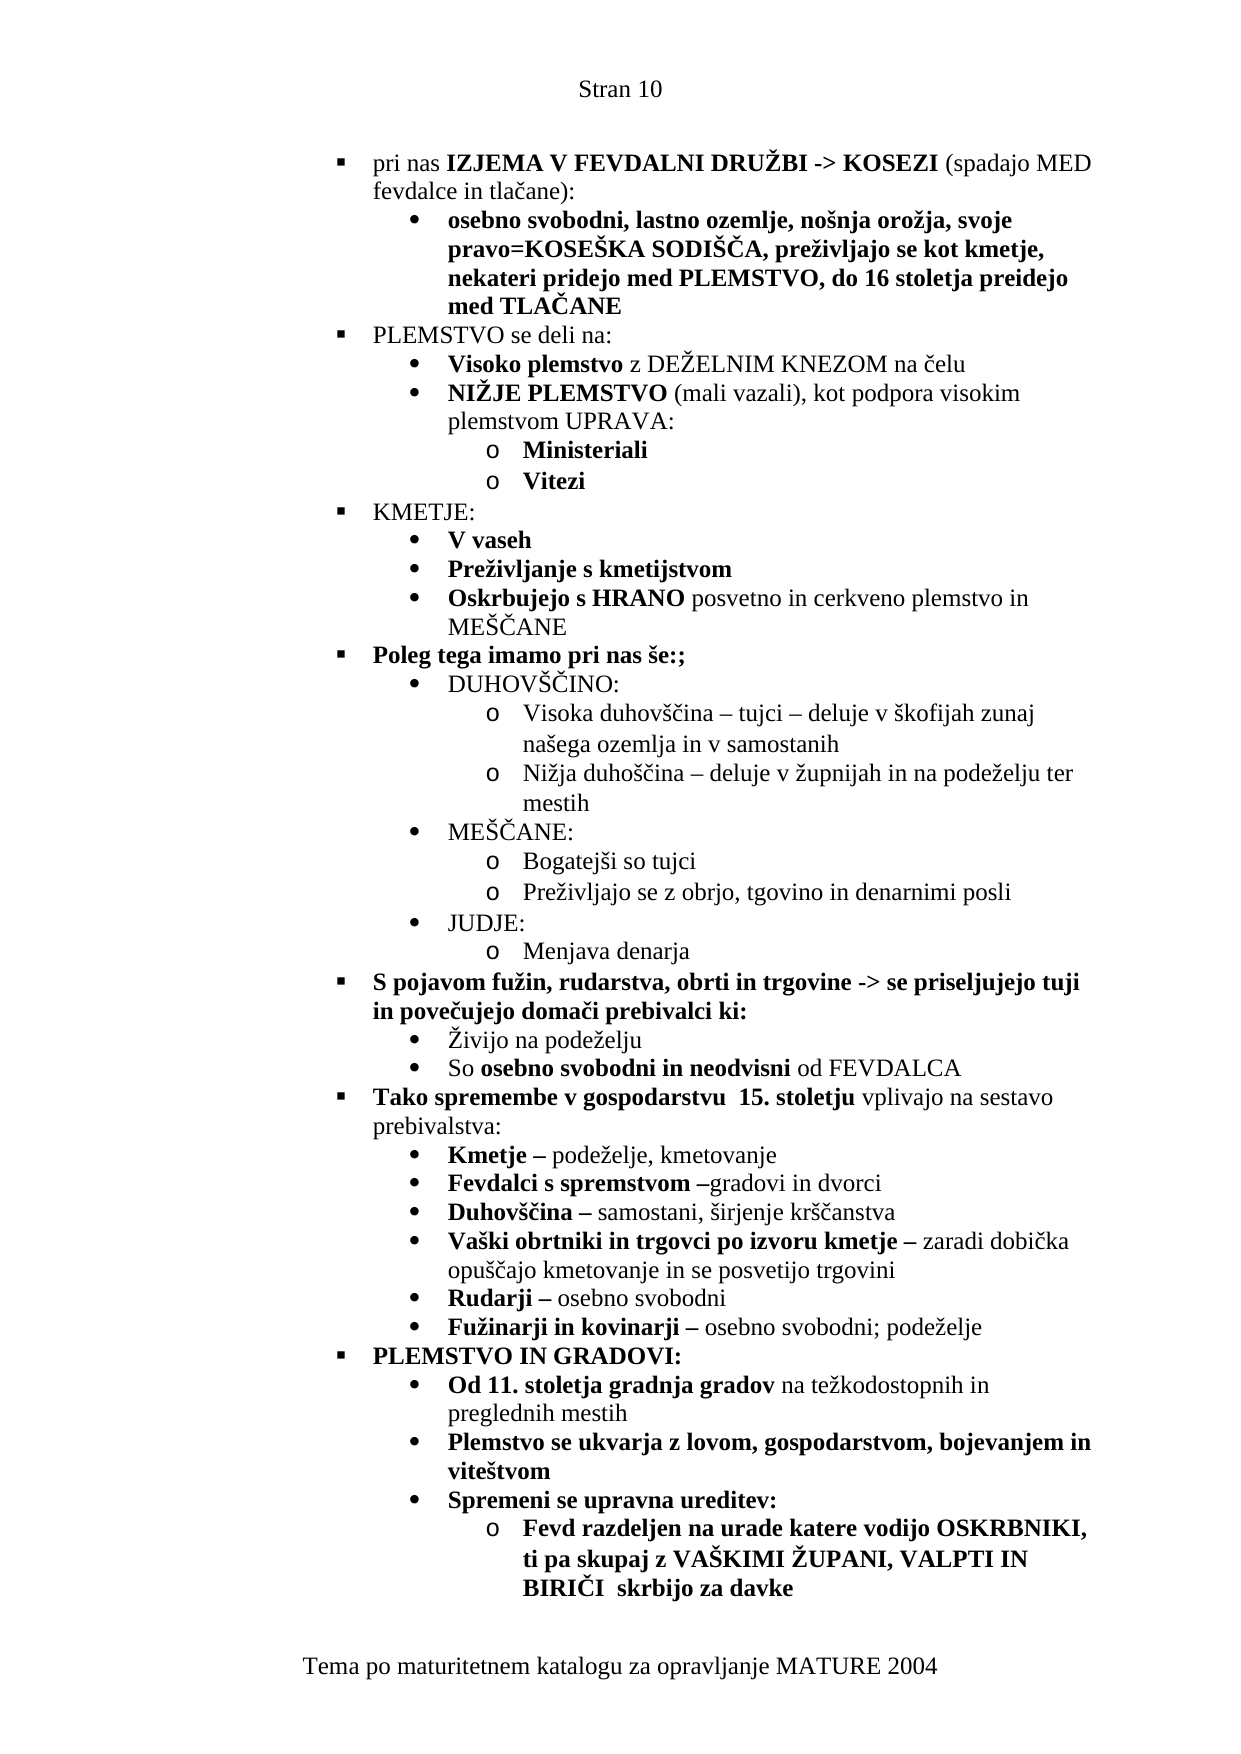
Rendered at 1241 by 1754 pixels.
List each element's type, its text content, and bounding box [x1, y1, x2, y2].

list KMETJE: [335, 497, 1093, 526]
list DUHOVŠČINO: [410, 669, 1093, 698]
list V vaseh [410, 526, 1093, 554]
list So osebno svobodni in neodvisni od FEVDALCA [410, 1053, 1093, 1082]
list Duhovščina – samostani, širjenje krščanstva [410, 1197, 1093, 1226]
list Visoko plemstvo z DEŽELNIM KNEZOM na čelu [410, 349, 1093, 378]
list Kmetje – podeželje, kmetovanje [410, 1140, 1093, 1168]
list PLEMSTVO IN GRADOVI: [335, 1341, 1093, 1370]
list pri nas IZJEMA V FEVDALNI DRUŽBI -> KOSEZI (spadajo MED fevdalce in tlačane): [335, 148, 1093, 205]
list PLEMSTVO se deli na: [335, 320, 1093, 349]
list Oskrbujejo s HRANO posvetno in cerkveno plemstvo in MEŠČANE [410, 583, 1093, 641]
list Vaški obrtniki in trgovci po izvoru kmetje – zaradi dobička opuščajo kmetovanje in se posvetijo trgovini [410, 1226, 1093, 1283]
list Menjava denarja [485, 936, 1093, 967]
list Fevd razdeljen na urade katere vodijo OSKRBNIKI, ti pa skupaj z VAŠKIMI ŽUPANI, VALPTI IN BIRIČI skrbijo za davke [485, 1513, 1093, 1602]
list Fevdalci s spremstvom –gradovi in dvorci [410, 1168, 1093, 1197]
list JUDJE: [410, 908, 1093, 936]
list Plemstvo se ukvarja z lovom, gospodarstvom, bojevanjem in viteštvom [410, 1427, 1093, 1485]
list Ministeriali [485, 435, 1093, 466]
list Spremeni se upravna ureditev: [410, 1485, 1093, 1513]
list Fužinarji in kovinarji – osebno svobodni; podeželje [410, 1312, 1093, 1341]
list Tako spremembe v gospodarstvu 15. stoletju vplivajo na sestavo prebivalstva: [335, 1082, 1093, 1140]
list Preživljanje s kmetijstvom [410, 554, 1093, 583]
list Bogatejši so tujci [485, 846, 1093, 877]
list osebno svobodni, lastno ozemlje, nošnja orožja, svoje pravo=KOSEŠKA SODIŠČA, preživljajo se kot kmetje, nekateri pridejo med PLEMSTVO, do 16 stoletja preidejo med TLAČANE [410, 205, 1093, 320]
list Živijo na podeželju [410, 1025, 1093, 1053]
list Poleg tega imamo pri nas še:; [335, 641, 1093, 669]
list Vitezi [485, 466, 1093, 497]
list Preživljajo se z obrjo, tgovino in denarnimi posli [485, 877, 1093, 908]
list Visoka duhovščina – tujci – deluje v škofijah zunaj našega ozemlja in v samostanih [485, 698, 1093, 758]
list Nižja duhoščina – deluje v župnijah in na podeželju ter mestih [485, 758, 1093, 817]
list NIŽJE PLEMSTVO (mali vazali), kot podpora visokim plemstvom UPRAVA: [410, 378, 1093, 435]
list MEŠČANE: [410, 817, 1093, 846]
list Od 11. stoletja gradnja gradov na težkodostopnih in preglednih mestih [410, 1370, 1093, 1427]
list S pojavom fužin, rudarstva, obrti in trgovine -> se priseljujejo tuji in povečujejo domači prebivalci ki: [335, 967, 1093, 1025]
list Rudarji – osebno svobodni [410, 1283, 1093, 1312]
